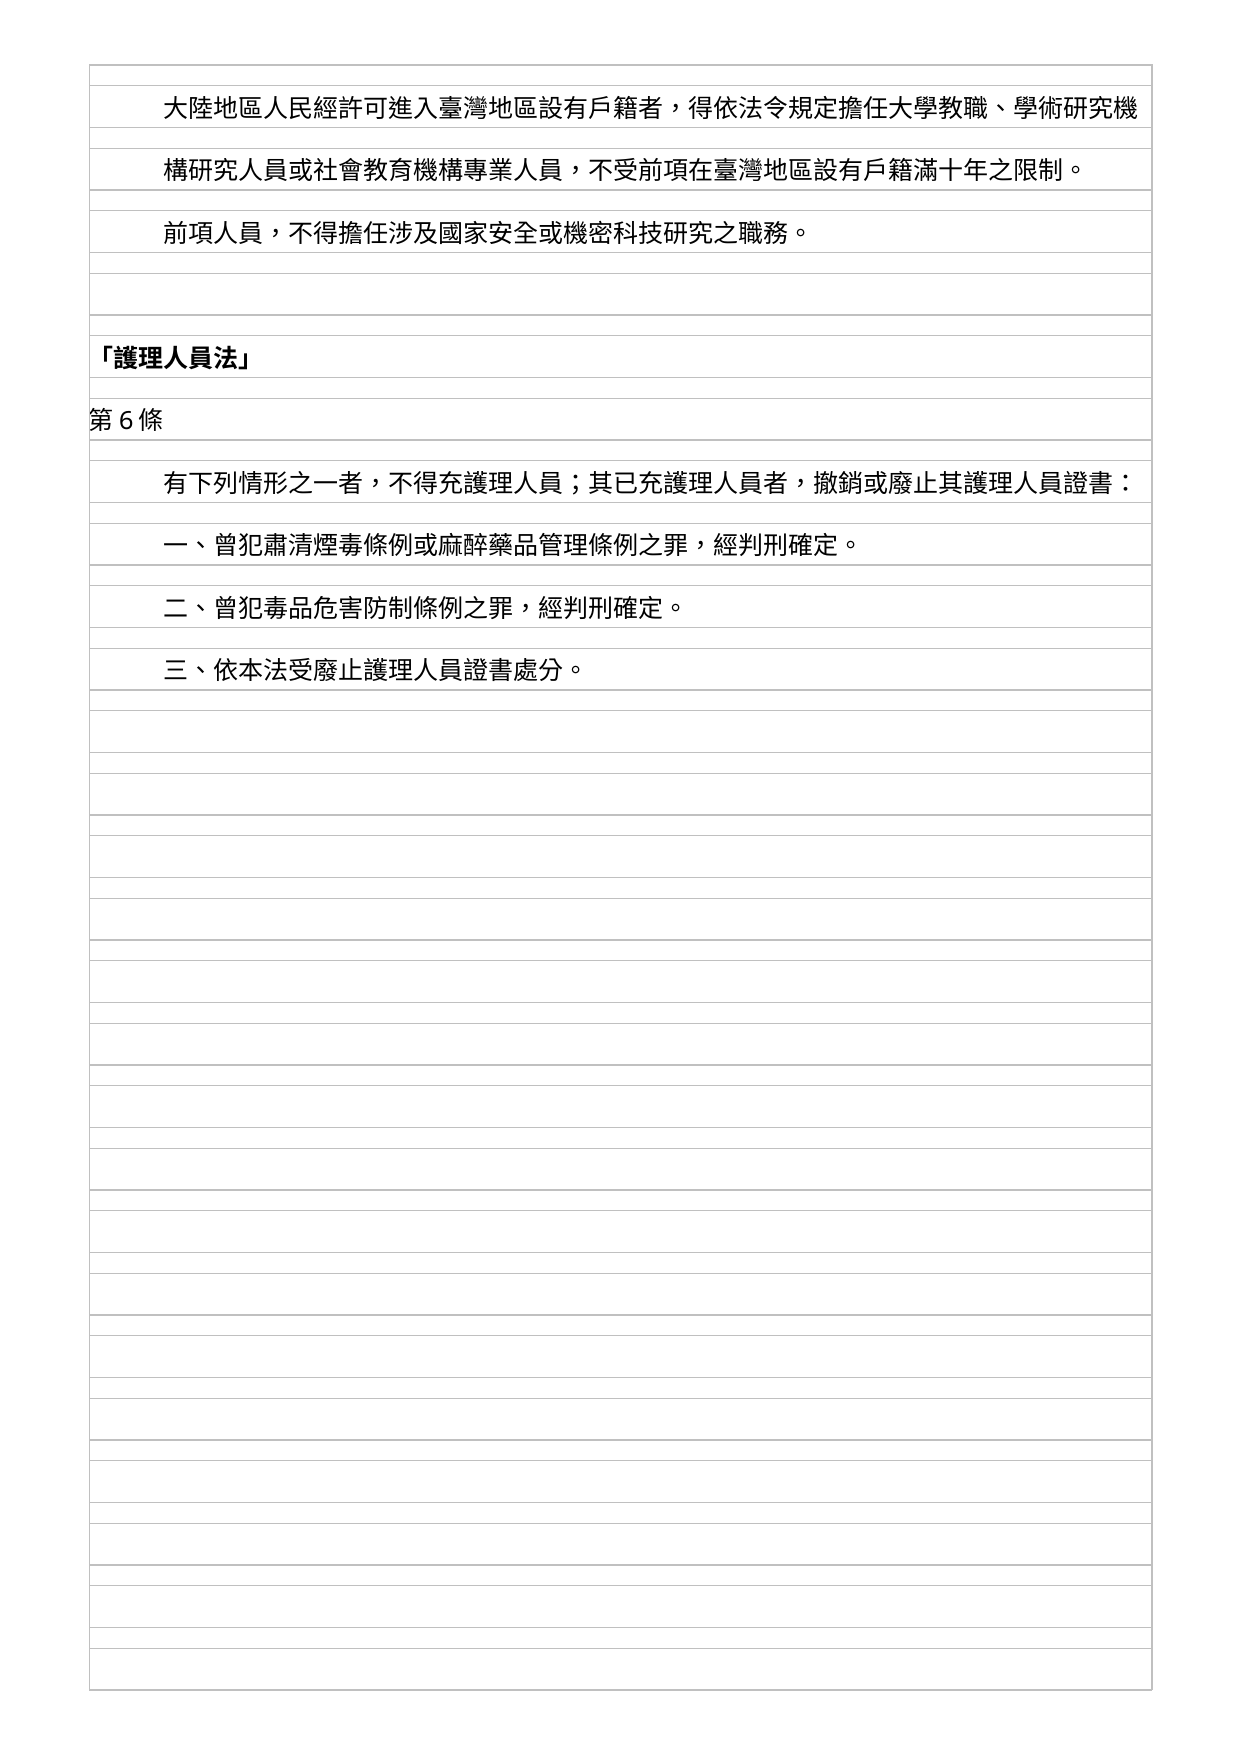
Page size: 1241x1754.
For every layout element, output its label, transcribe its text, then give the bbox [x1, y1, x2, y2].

text [164, 66, 1151, 85]
text 前項人員，不得擔任涉及國家安全或機密科技研究之職務。 [164, 211, 1151, 252]
text 第6條 [90, 399, 1151, 439]
text [164, 441, 1151, 460]
text 大陸地區人民經許可進入臺灣地區設有戶籍者，得依法令規定擔任大學教職、學術研究機 [164, 86, 1151, 127]
text 「護理人員法」 [90, 336, 1151, 377]
text [164, 128, 1151, 148]
text [164, 191, 1151, 210]
text 二、曾犯毒品危害防制條例之罪，經判刑確定。 [164, 586, 1151, 627]
text 有下列情形之一者，不得充護理人員；其已充護理人員者，撤銷或廢止其護理人員證書： [164, 461, 1151, 502]
text [164, 566, 1151, 585]
text 構研究人員或社會教育機構專業人員，不受前項在臺灣地區設有戶籍滿十年之限制。 [164, 149, 1151, 189]
text [164, 628, 1151, 648]
text [90, 378, 1151, 398]
text [164, 503, 1151, 523]
text 一、曾犯肅清煙毒條例或麻醉藥品管理條例之罪，經判刑確定。 [164, 524, 1151, 564]
text [90, 316, 1151, 335]
text 三、依本法受廢止護理人員證書處分。 [164, 649, 1151, 689]
